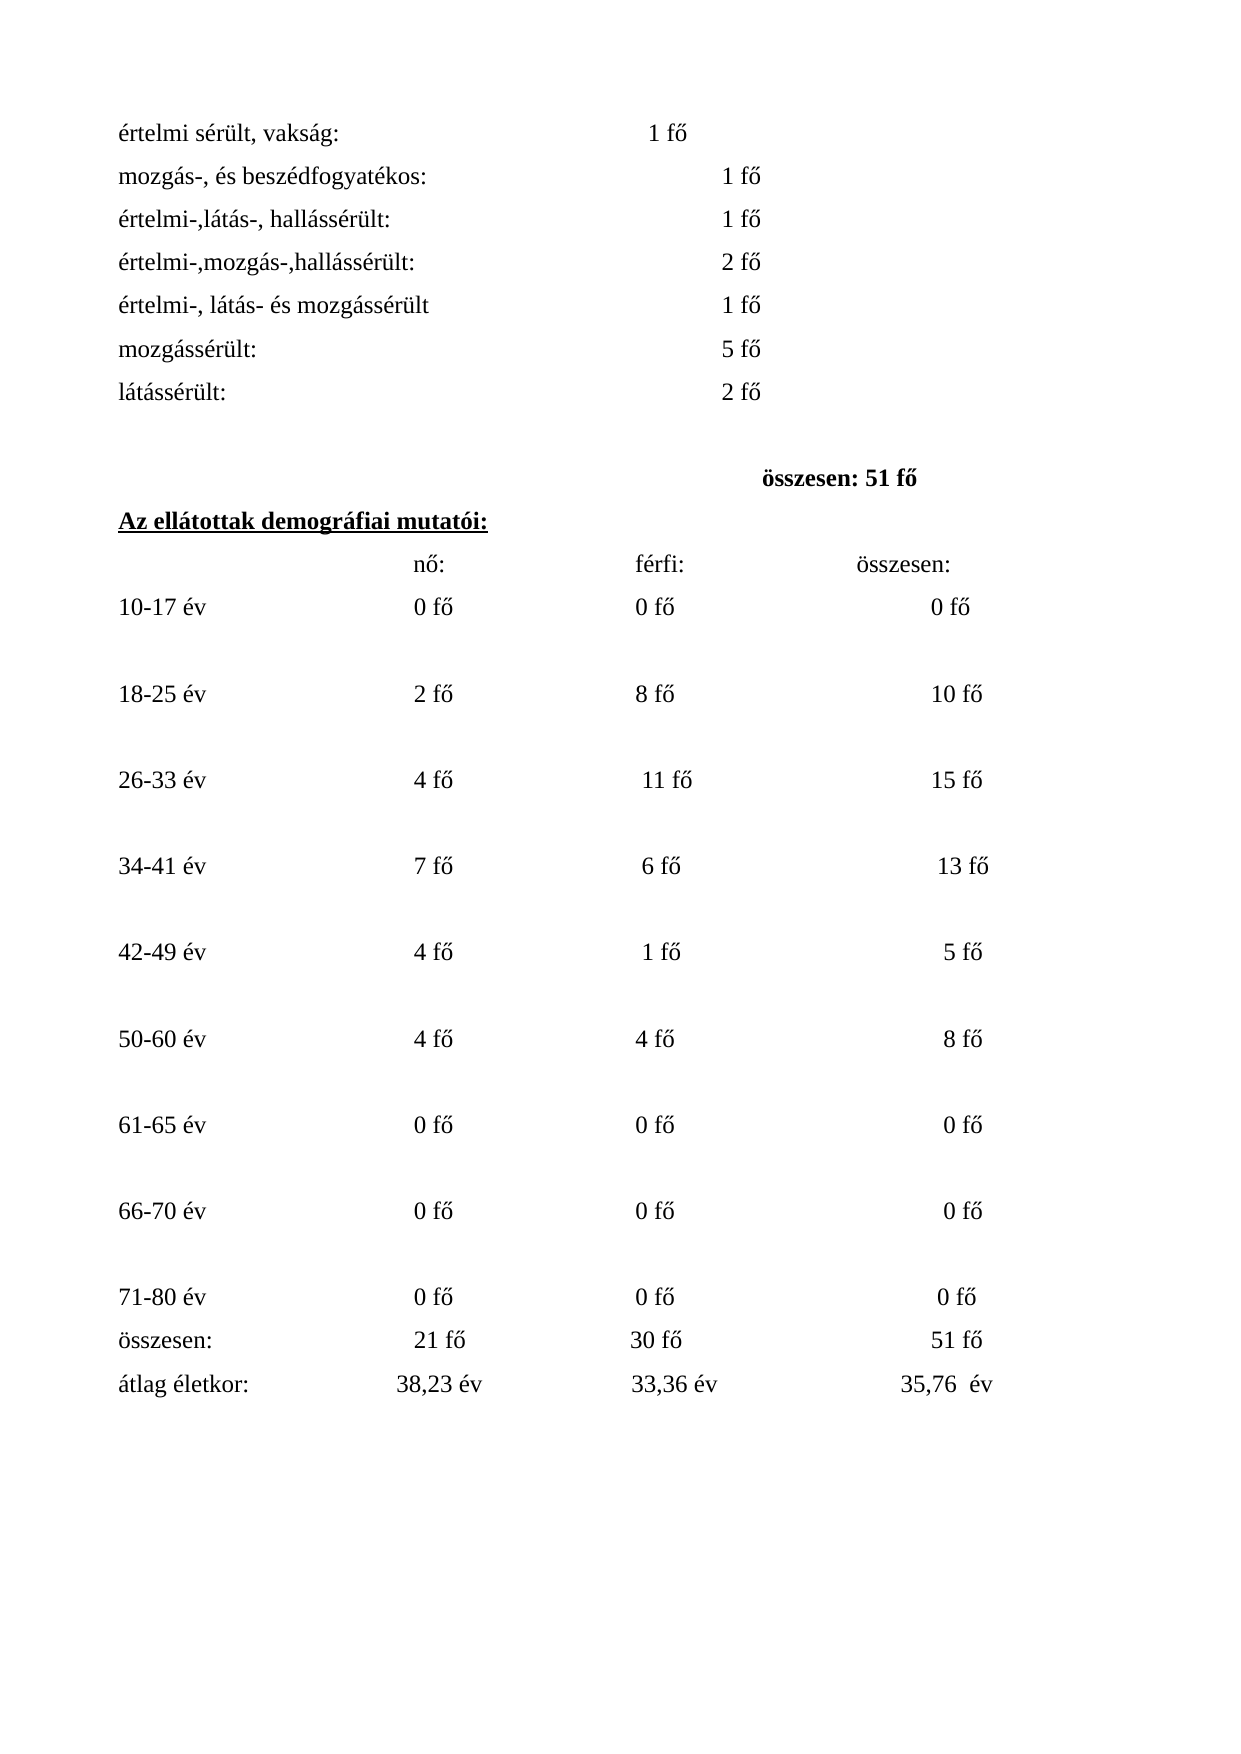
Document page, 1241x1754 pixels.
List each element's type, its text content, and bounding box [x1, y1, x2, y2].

text 10-17 év 0 fő 0 fő 0 fő [118, 592, 1122, 621]
text 61-65 év 0 fő 0 fő 0 fő [118, 1110, 1122, 1139]
text összesen: 51 fő [118, 463, 1122, 492]
text Az ellátottak demográfiai mutatói: [118, 506, 1122, 535]
text 34-41 év 7 fő 6 fő 13 fő [118, 851, 1122, 880]
text 71-80 év 0 fő 0 fő 0 fő [118, 1282, 1122, 1311]
text látássérült: 2 fő [118, 377, 1122, 406]
text összesen: 21 fő 30 fő 51 fő [118, 1326, 1122, 1354]
text 26-33 év 4 fő 11 fő 15 fő [118, 765, 1122, 794]
text mozgássérült: 5 fő [118, 334, 1122, 362]
text nő: férfi: összesen: [339, 549, 1122, 578]
text értelmi sérült, vakság: 1 fő [118, 118, 1122, 147]
text mozgás-, és beszédfogyatékos: 1 fő [118, 161, 1122, 190]
text 42-49 év 4 fő 1 fő 5 fő [118, 937, 1122, 966]
text átlag életkor: 38,23 év 33,36 év 35,76 év [118, 1369, 1122, 1397]
text értelmi-,látás-, hallássérült: 1 fő [118, 204, 1122, 233]
text értelmi-,mozgás-,hallássérült: 2 fő [118, 247, 1122, 276]
text értelmi-, látás- és mozgássérült 1 fő [118, 291, 1122, 319]
text 50-60 év 4 fő 4 fő 8 fő [118, 1024, 1122, 1052]
text 18-25 év 2 fő 8 fő 10 fő [118, 679, 1122, 707]
text 66-70 év 0 fő 0 fő 0 fő [118, 1196, 1122, 1225]
